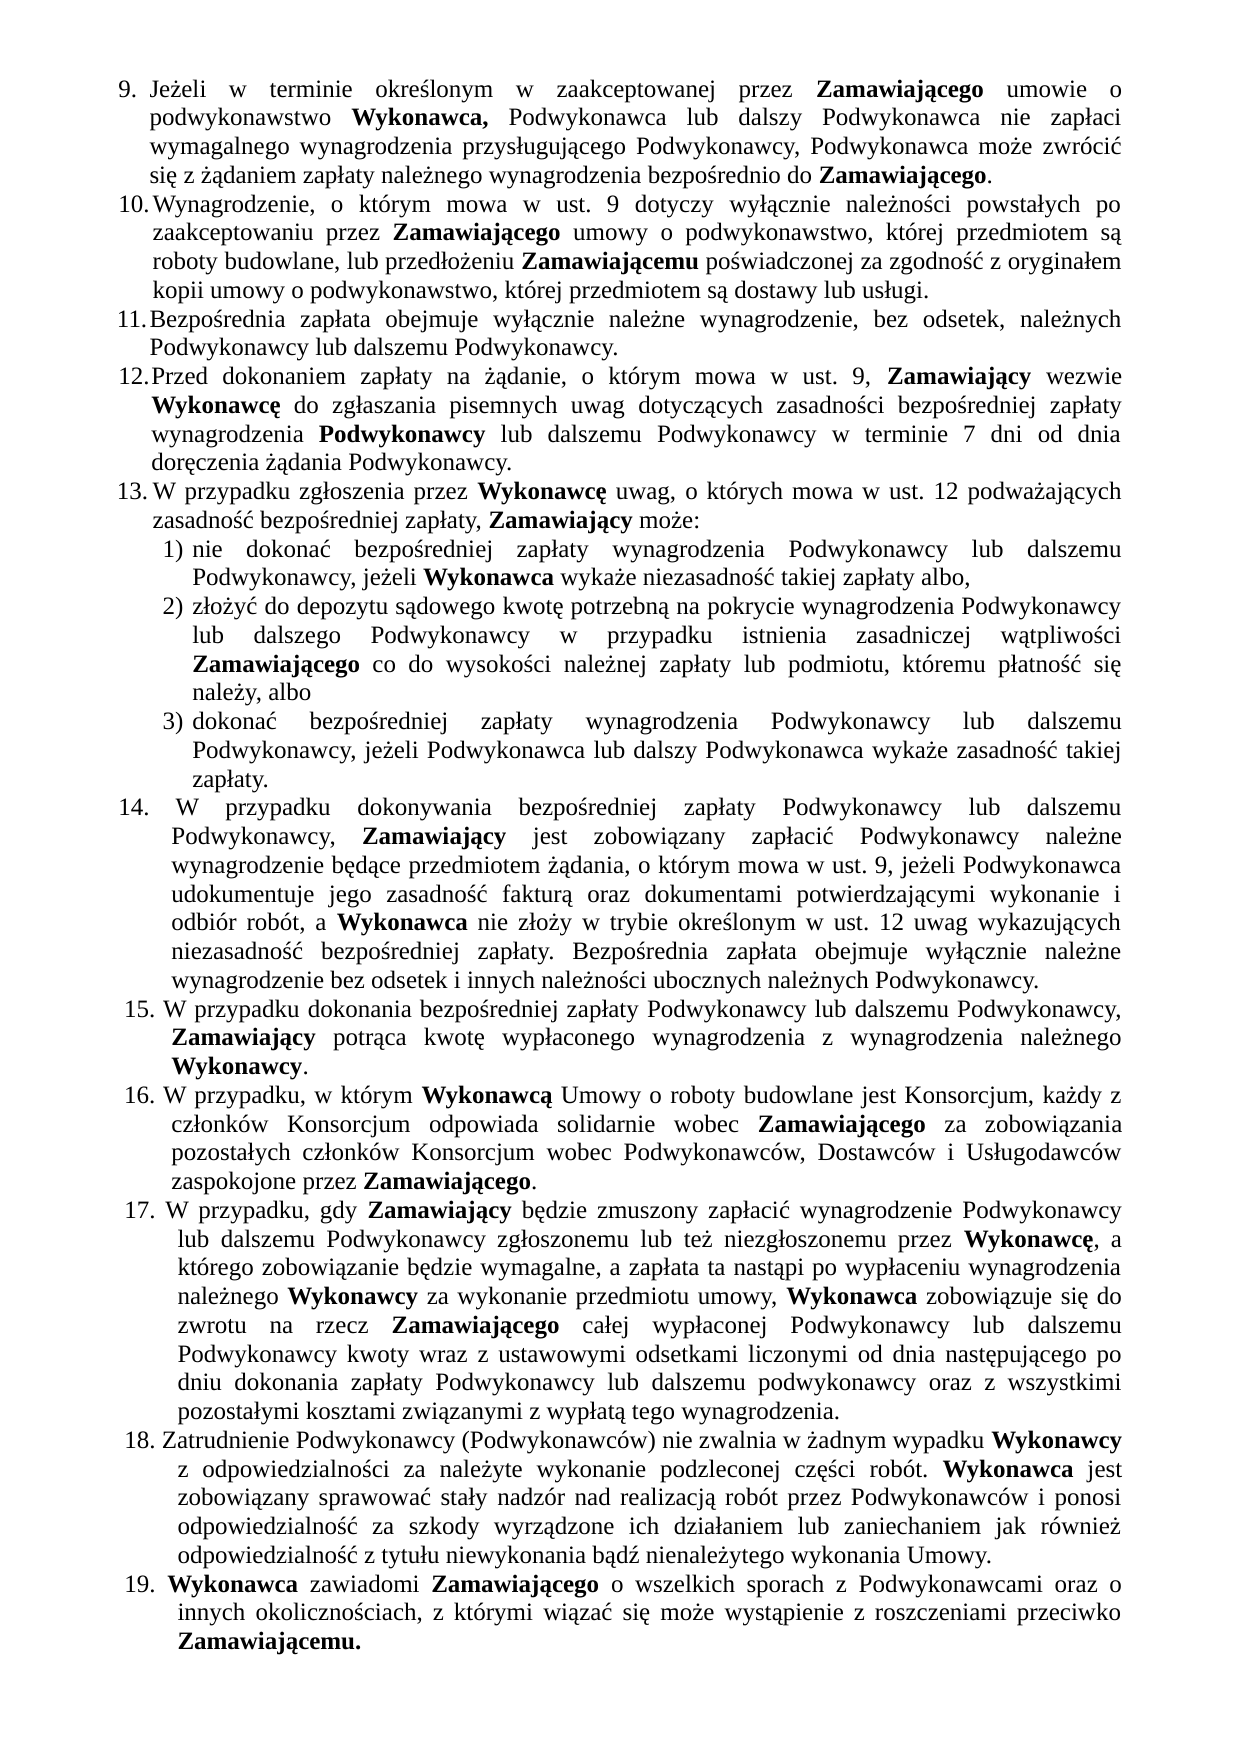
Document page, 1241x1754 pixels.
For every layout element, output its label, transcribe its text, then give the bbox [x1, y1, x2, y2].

list nie dokonać bezpośredniej zapłaty wynagrodzenia Podwykonawcy lub dalszemu Podwykonawcy, jeżeli Wykonawca wykaże niezasadność takiej zapłaty albo, [162, 534, 1122, 591]
list Przed dokonaniem zapłaty na żądanie, o którym mowa w ust. 9, Zamawiający wezwie Wykonawcę do zgłaszania pisemnych uwag dotyczących zasadności bezpośredniej zapłaty wynagrodzenia Podwykonawcy lub dalszemu Podwykonawcy w terminie 7 dni od dnia doręczenia żądania Podwykonawcy. [118, 361, 1122, 476]
text 18. Zatrudnienie Podwykonawcy (Podwykonawców) nie zwalnia w żadnym wypadku Wykonawcy z odpowiedzialności za należyte wykonanie podzleconej części robót. Wykonawca jest zobowiązany sprawować stały nadzór nad realizacją robót przez Podwykonawców i ponosi odpowiedzialność za szkody wyrządzone ich działaniem lub zaniechaniem jak również odpowiedzialność z tytułu niewykonania bądź nienależytego wykonania Umowy. [124, 1425, 1122, 1569]
text 17. W przypadku, gdy Zamawiający będzie zmuszony zapłacić wynagrodzenie Podwykonawcy lub dalszemu Podwykonawcy zgłoszonemu lub też niezgłoszonemu przez Wykonawcę, a którego zobowiązanie będzie wymagalne, a zapłata ta nastąpi po wypłaceniu wynagrodzenia należnego Wykonawcy za wykonanie przedmiotu umowy, Wykonawca zobowiązuje się do zwrotu na rzecz Zamawiającego całej wypłaconej Podwykonawcy lub dalszemu Podwykonawcy kwoty wraz z ustawowymi odsetkami liczonymi od dnia następującego po dniu dokonania zapłaty Podwykonawcy lub dalszemu podwykonawcy oraz z wszystkimi pozostałymi kosztami związanymi z wypłatą tego wynagrodzenia. [124, 1195, 1122, 1425]
text 15. W przypadku dokonania bezpośredniej zapłaty Podwykonawcy lub dalszemu Podwykonawcy, Zamawiający potrąca kwotę wypłaconego wynagrodzenia z wynagrodzenia należnego Wykonawcy. [124, 994, 1122, 1080]
text 14. W przypadku dokonywania bezpośredniej zapłaty Podwykonawcy lub dalszemu Podwykonawcy, Zamawiający jest zobowiązany zapłacić Podwykonawcy należne wynagrodzenie będące przedmiotem żądania, o którym mowa w ust. 9, jeżeli Podwykonawca udokumentuje jego zasadność fakturą oraz dokumentami potwierdzającymi wykonanie i odbiór robót, a Wykonawca nie złoży w trybie określonym w ust. 12 uwag wykazujących niezasadność bezpośredniej zapłaty. Bezpośrednia zapłata obejmuje wyłącznie należne wynagrodzenie bez odsetek i innych należności ubocznych należnych Podwykonawcy. [118, 792, 1122, 994]
list dokonać bezpośredniej zapłaty wynagrodzenia Podwykonawcy lub dalszemu Podwykonawcy, jeżeli Podwykonawca lub dalszy Podwykonawca wykaże zasadność takiej zapłaty. [162, 706, 1122, 792]
list Bezpośrednia zapłata obejmuje wyłącznie należne wynagrodzenie, bez odsetek, należnych Podwykonawcy lub dalszemu Podwykonawcy. [117, 304, 1122, 361]
list złożyć do depozytu sądowego kwotę potrzebną na pokrycie wynagrodzenia Podwykonawcy lub dalszego Podwykonawcy w przypadku istnienia zasadniczej wątpliwości Zamawiającego co do wysokości należnej zapłaty lub podmiotu, któremu płatność się należy, albo [162, 591, 1122, 706]
text 19. Wykonawca zawiadomi Zamawiającego o wszelkich sporach z Podwykonawcami oraz o innych okolicznościach, z którymi wiązać się może wystąpienie z roszczeniami przeciwko Zamawiającemu. [124, 1569, 1122, 1655]
list Jeżeli w terminie określonym w zaakceptowanej przez Zamawiającego umowie o podwykonawstwo Wykonawca, Podwykonawca lub dalszy Podwykonawca nie zapłaci wymagalnego wynagrodzenia przysługującego Podwykonawcy, Podwykonawca może zwrócić się z żądaniem zapłaty należnego wynagrodzenia bezpośrednio do Zamawiającego. [118, 74, 1122, 189]
list W przypadku zgłoszenia przez Wykonawcę uwag, o których mowa w ust. 12 podważających zasadność bezpośredniej zapłaty, Zamawiający może: [117, 476, 1122, 534]
text 16. W przypadku, w którym Wykonawcą Umowy o roboty budowlane jest Konsorcjum, każdy z członków Konsorcjum odpowiada solidarnie wobec Zamawiającego za zobowiązania pozostałych członków Konsorcjum wobec Podwykonawców, Dostawców i Usługodawców zaspokojone przez Zamawiającego. [124, 1080, 1122, 1195]
list Wynagrodzenie, o którym mowa w ust. 9 dotyczy wyłącznie należności powstałych po zaakceptowaniu przez Zamawiającego umowy o podwykonawstwo, której przedmiotem są roboty budowlane, lub przedłożeniu Zamawiającemu poświadczonej za zgodność z oryginałem kopii umowy o podwykonawstwo, której przedmiotem są dostawy lub usługi. [118, 189, 1122, 304]
